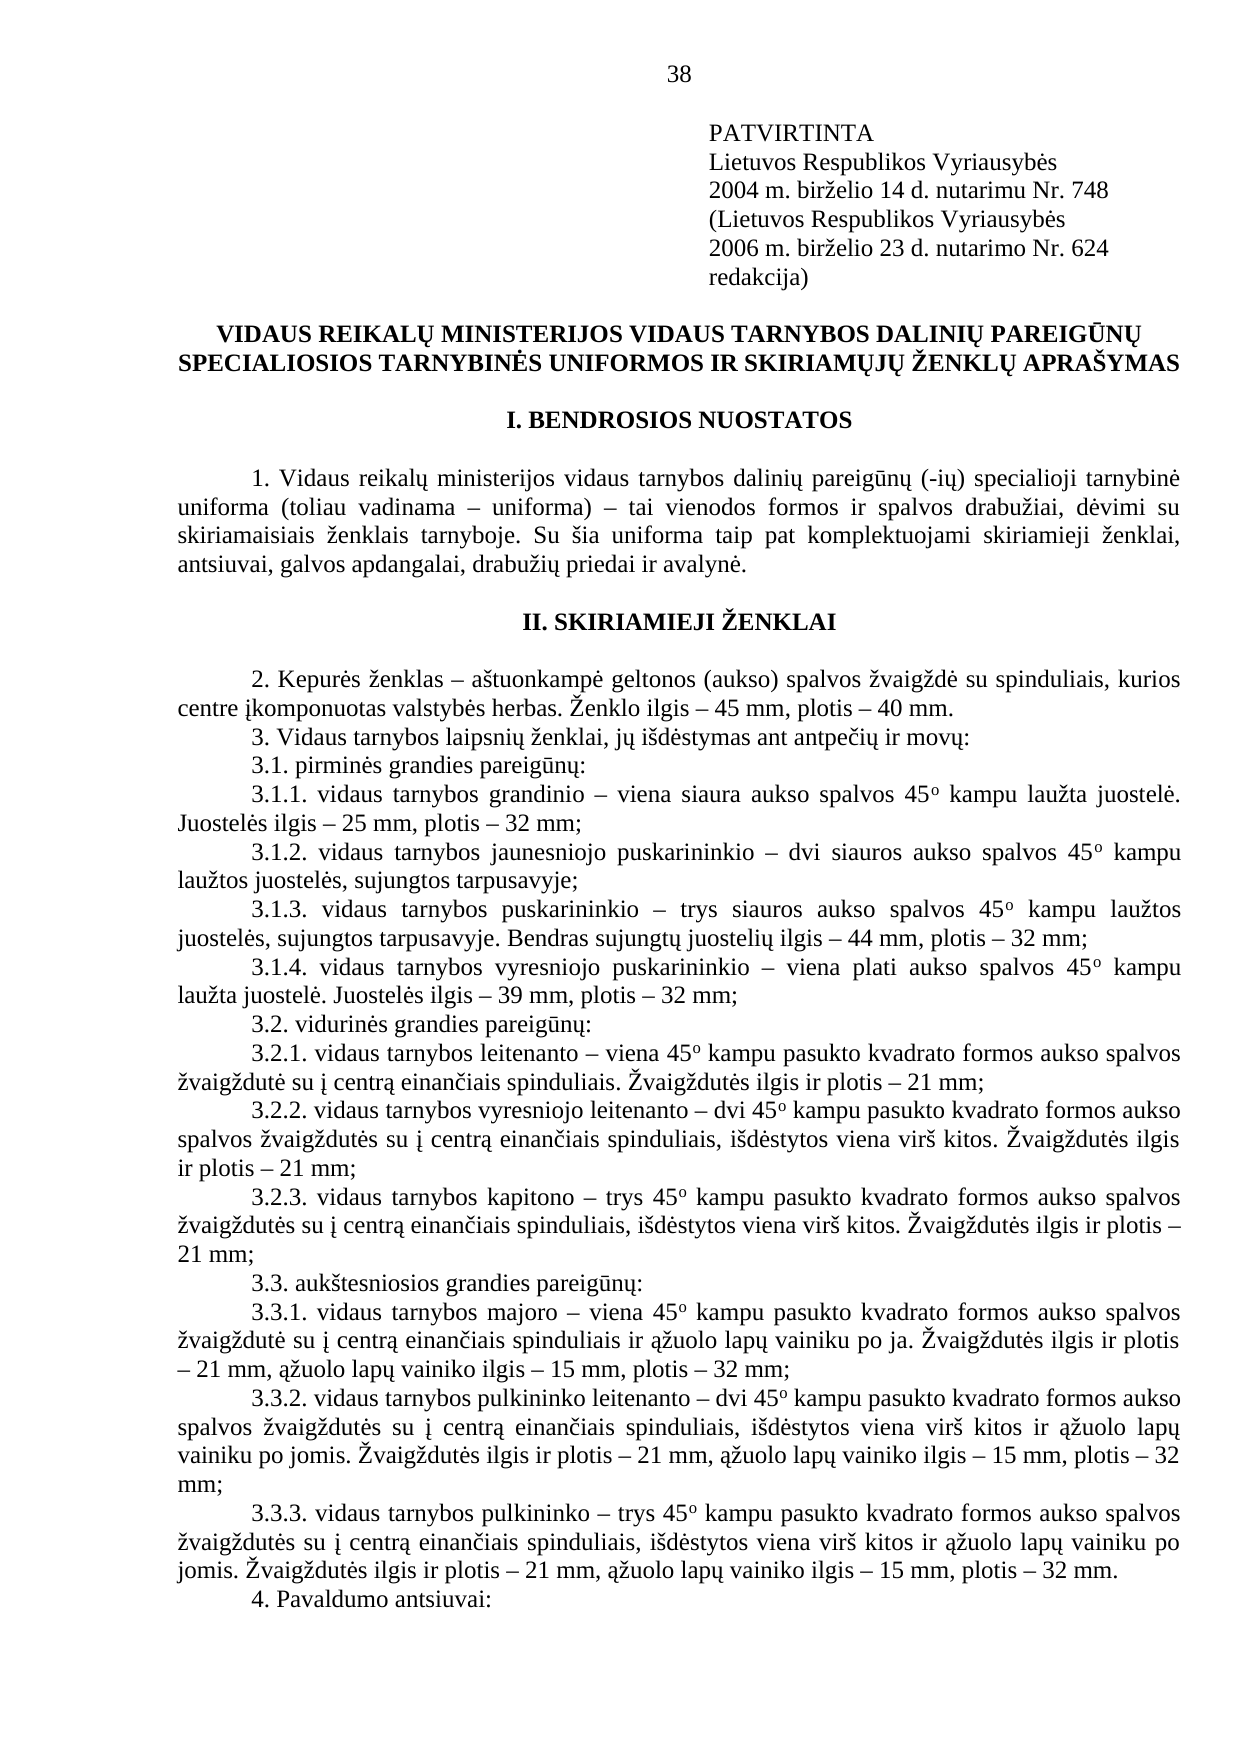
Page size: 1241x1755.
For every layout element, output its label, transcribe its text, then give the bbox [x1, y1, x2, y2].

text 3.1.4. vidaus tarnybos vyresniojo puskarininkio – viena plati aukso spalvos 45o kampu laužta juostelė. Juostelės ilgis – 39 mm, plotis – 32 mm; [177, 952, 1181, 1009]
text Lietuvos Respublikos Vyriausybės [177, 147, 1181, 176]
text redakcija) [177, 262, 1181, 291]
text Patvirtinta [709, 118, 1181, 147]
text 2. Kepurės ženklas – aštuonkampė geltonos (aukso) spalvos žvaigždė su spinduliais, kurios centre įkomponuotas valstybės herbas. Ženklo ilgis – 45 mm, plotis – 40 mm. [177, 664, 1181, 722]
text 1. Vidaus reikalų ministerijos vidaus tarnybos dalinių pareigūnų (-ių) specialioji tarnybinė uniforma (toliau vadinama – uniforma) – tai vienodos formos ir spalvos drabužiai, dėvimi su skiriamaisiais ženklais tarnyboje. Su šia uniforma taip pat komplektuojami skiriamieji ženklai, antsiuvai, galvos apdangalai, drabužių priedai ir avalynė. [177, 463, 1181, 578]
text 3.3.2. vidaus tarnybos pulkininko leitenanto – dvi 45o kampu pasukto kvadrato formos aukso spalvos žvaigždutės su į centrą einančiais spinduliais, išdėstytos viena virš kitos ir ąžuolo lapų vainiku po jomis. Žvaigždutės ilgis ir plotis – 21 mm, ąžuolo lapų vainiko ilgis – 15 mm, plotis – 32 mm; [177, 1383, 1181, 1498]
text 3. Vidaus tarnybos laipsnių ženklai, jų išdėstymas ant antpečių ir movų: [177, 722, 1181, 751]
text 3.3.1. vidaus tarnybos majoro – viena 45o kampu pasukto kvadrato formos aukso spalvos žvaigždutė su į centrą einančiais spinduliais ir ąžuolo lapų vainiku po ja. Žvaigždutės ilgis ir plotis – 21 mm, ąžuolo lapų vainiko ilgis – 15 mm, plotis – 32 mm; [177, 1297, 1181, 1383]
text I. BENDROSIOS NUOSTATOS [177, 406, 1181, 434]
text 2006 m. birželio 23 d. nutarimo Nr. 624 [177, 233, 1181, 262]
text 4. Pavaldumo antsiuvai: [177, 1584, 1181, 1613]
text 3.3. aukštesniosios grandies pareigūnų: [177, 1268, 1181, 1297]
text 3.3.3. vidaus tarnybos pulkininko – trys 45o kampu pasukto kvadrato formos aukso spalvos žvaigždutės su į centrą einančiais spinduliais, išdėstytos viena virš kitos ir ąžuolo lapų vainiku po jomis. Žvaigždutės ilgis ir plotis – 21 mm, ąžuolo lapų vainiko ilgis – 15 mm, plotis – 32 mm. [177, 1498, 1181, 1584]
text 3.2. vidurinės grandies pareigūnų: [177, 1009, 1181, 1038]
text 3.1. pirminės grandies pareigūnų: [177, 751, 1181, 779]
text 3.1.1. vidaus tarnybos grandinio – viena siaura aukso spalvos 45o kampu laužta juostelė. Juostelės ilgis – 25 mm, plotis – 32 mm; [177, 779, 1181, 837]
text 2004 m. birželio 14 d. nutarimu Nr. 748 [177, 176, 1181, 204]
text vidaus reikalų ministerijos vidaus tarnybos dalinių pareigūnų specialiosios tarnybinės uniformos ir skiriamųjų ženklų aprašymas [177, 319, 1181, 377]
text 3.2.1. vidaus tarnybos leitenanto – viena 45o kampu pasukto kvadrato formos aukso spalvos žvaigždutė su į centrą einančiais spinduliais. Žvaigždutės ilgis ir plotis – 21 mm; [177, 1038, 1181, 1096]
text 3.1.2. vidaus tarnybos jaunesniojo puskarininkio – dvi siauros aukso spalvos 45o kampu laužtos juostelės, sujungtos tarpusavyje; [177, 837, 1181, 894]
text (Lietuvos Respublikos Vyriausybės [177, 204, 1181, 233]
text 3.1.3. vidaus tarnybos puskarininkio – trys siauros aukso spalvos 45o kampu laužtos juostelės, sujungtos tarpusavyje. Bendras sujungtų juostelių ilgis – 44 mm, plotis – 32 mm; [177, 894, 1181, 952]
text 3.2.2. vidaus tarnybos vyresniojo leitenanto – dvi 45o kampu pasukto kvadrato formos aukso spalvos žvaigždutės su į centrą einančiais spinduliais, išdėstytos viena virš kitos. Žvaigždutės ilgis ir plotis – 21 mm; [177, 1096, 1181, 1182]
text II. SKIRIAMIEJI ŽENKLAI [177, 607, 1181, 636]
text 3.2.3. vidaus tarnybos kapitono – trys 45o kampu pasukto kvadrato formos aukso spalvos žvaigždutės su į centrą einančiais spinduliais, išdėstytos viena virš kitos. Žvaigždutės ilgis ir plotis – 21 mm; [177, 1182, 1181, 1268]
